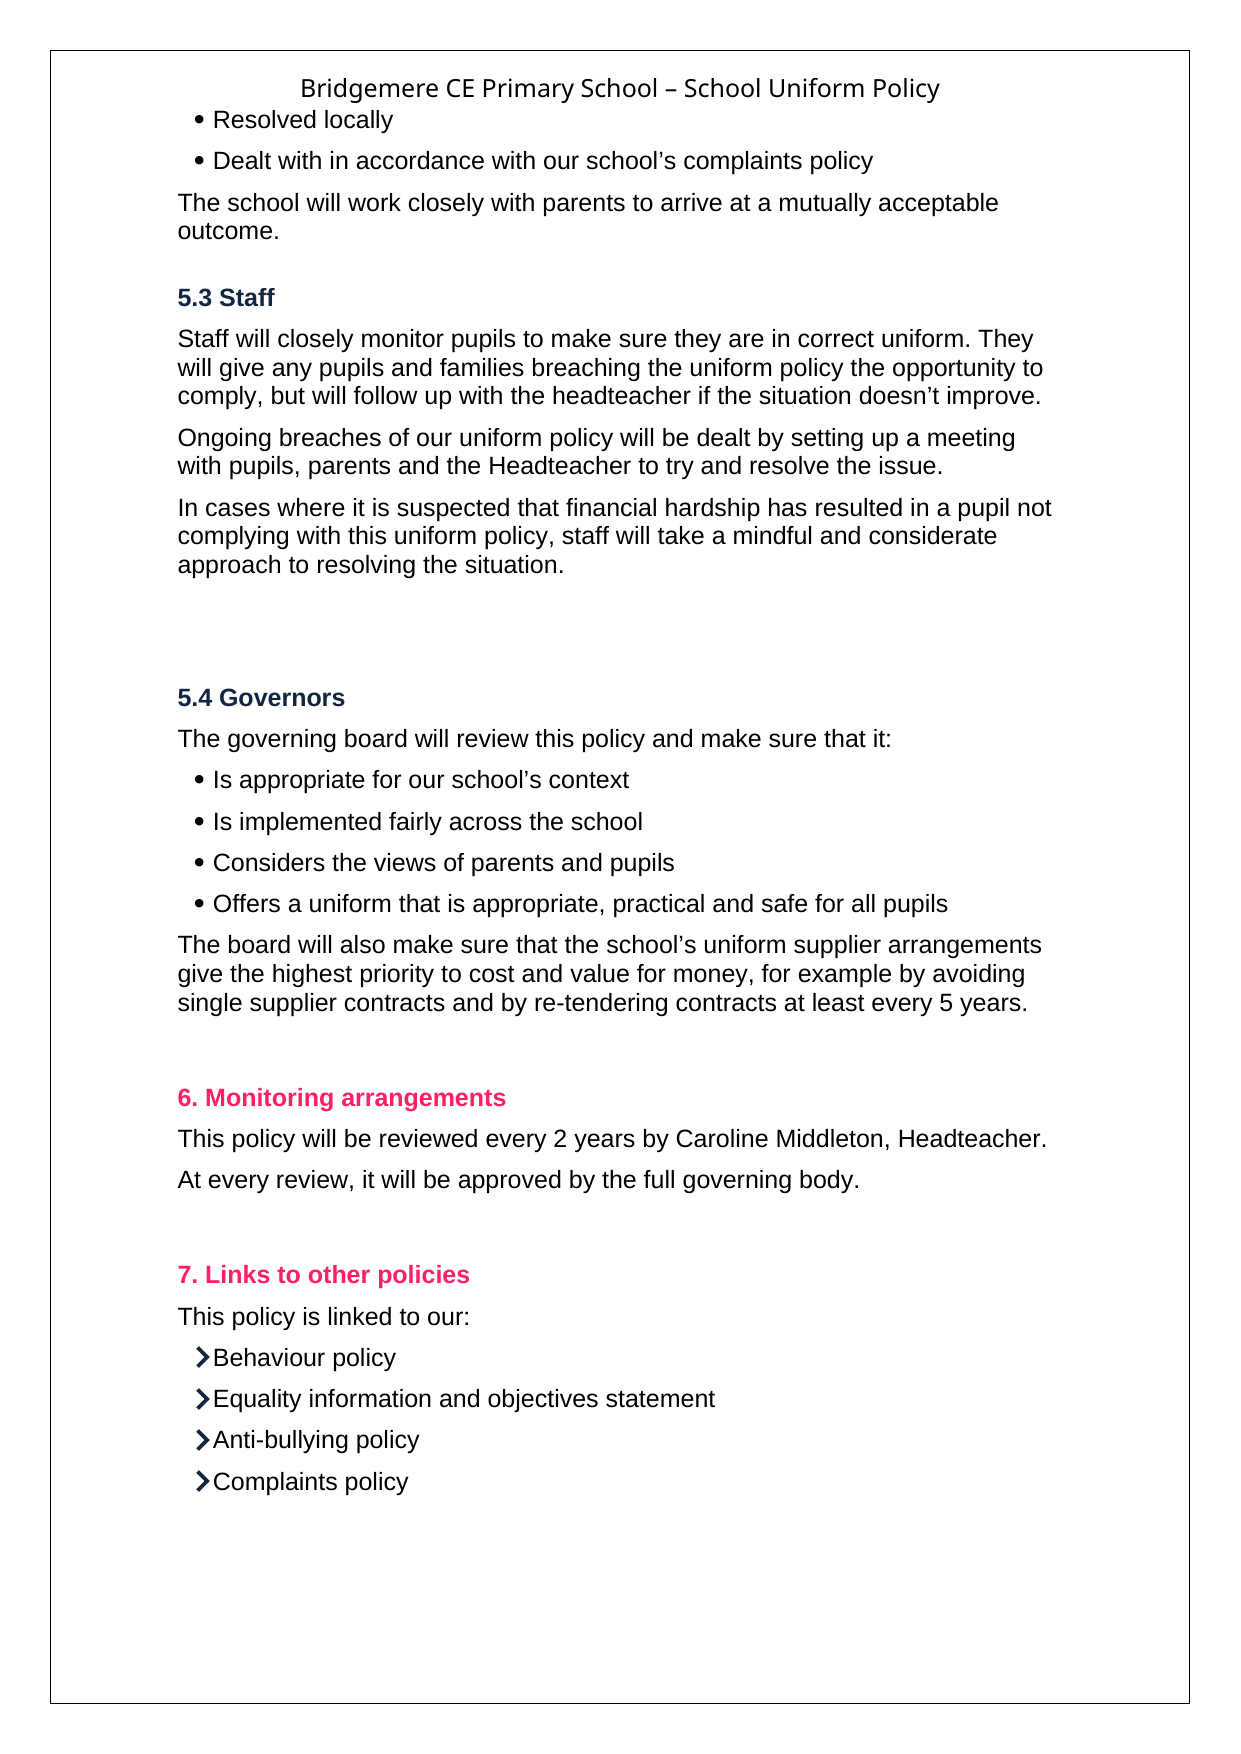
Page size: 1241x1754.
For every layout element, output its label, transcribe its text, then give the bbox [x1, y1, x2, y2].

list Dealt with in accordance with our school’s complaints policy [195, 146, 1063, 175]
text The board will also make sure that the school’s uniform supplier arrangements give the highest priority to cost and value for money, for example by avoiding single supplier contracts and by re-tendering contracts at least every 5 years. [177, 931, 1063, 1017]
list Is implemented fairly across the school [195, 806, 1063, 835]
list Considers the views of parents and pupils [195, 848, 1063, 877]
list Is appropriate for our school’s context [195, 765, 1063, 794]
text The governing board will review this policy and make sure that it: [177, 724, 1063, 753]
list Behaviour policy [195, 1343, 1063, 1372]
text Ongoing breaches of our uniform policy will be dealt by setting up a meeting with pupils, parents and the Headteacher to try and resolve the issue. [177, 423, 1063, 480]
text Staff will closely monitor pupils to make sure they are in correct uniform. They will give any pupils and families breaching the uniform policy the opportunity to comply, but will follow up with the headteacher if the situation doesn’t improve. [177, 324, 1063, 410]
text This policy will be reviewed every 2 years by Caroline Middleton, Headteacher. [177, 1124, 1063, 1153]
text 5.4 Governors [177, 683, 1063, 711]
list Anti-bullying policy [195, 1426, 1063, 1454]
list Offers a uniform that is appropriate, practical and safe for all pupils [195, 889, 1063, 918]
list Equality information and objectives statement [195, 1384, 1063, 1413]
list Resolved locally [195, 105, 1063, 134]
text At every review, it will be approved by the full governing body. [177, 1166, 1063, 1194]
text In cases where it is suspected that financial hardship has resulted in a pupil not complying with this uniform policy, staff will take a mindful and considerate approach to resolving the situation. [177, 493, 1063, 579]
text This policy is linked to our: [177, 1302, 1063, 1331]
subtitle 7. Links to other policies [177, 1261, 1063, 1289]
text 5.3 Staff [177, 283, 1063, 311]
list Complaints policy [195, 1467, 1063, 1496]
subtitle 6. Monitoring arrangements [177, 1083, 1063, 1112]
text The school will work closely with parents to arrive at a mutually acceptable outcome. [177, 188, 1063, 245]
